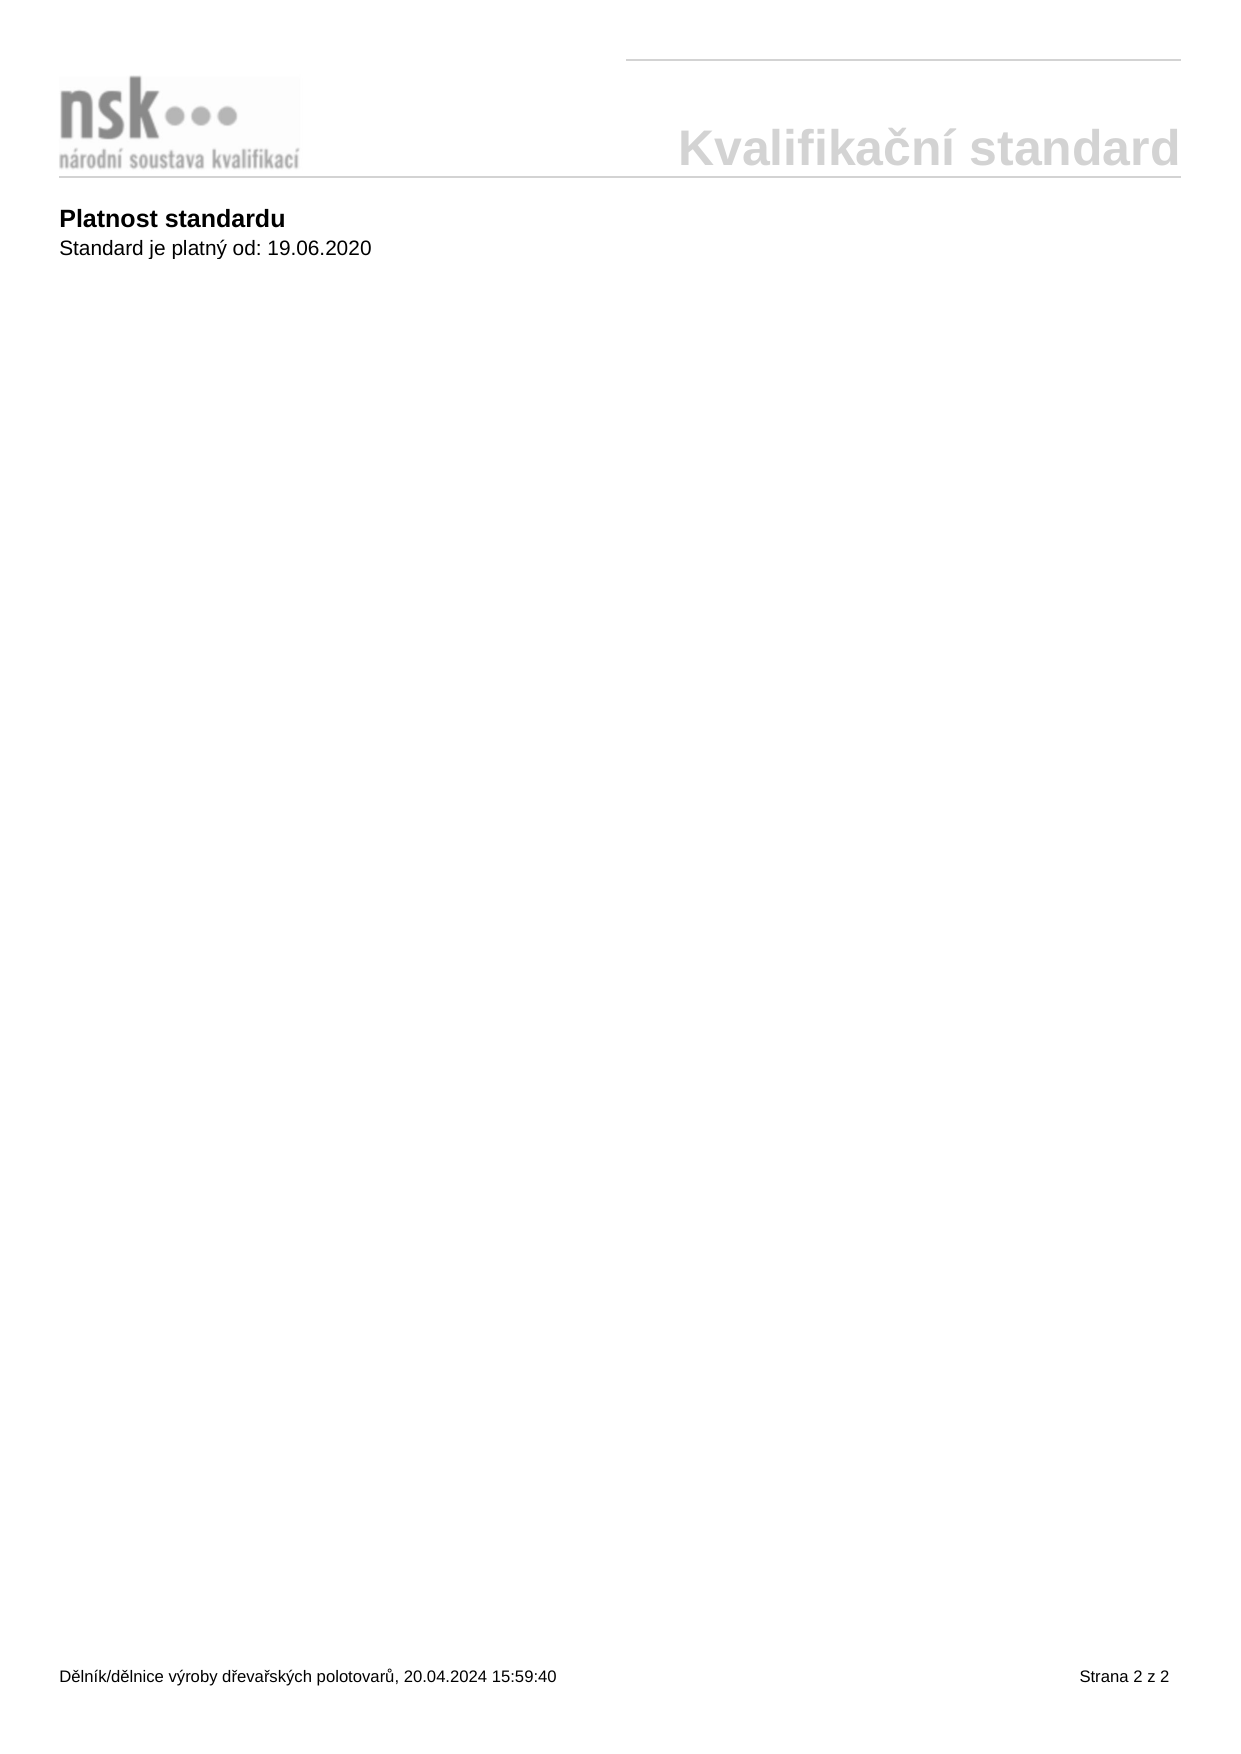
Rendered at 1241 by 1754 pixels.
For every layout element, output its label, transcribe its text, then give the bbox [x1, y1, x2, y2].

table_cell [59, 178, 1181, 194]
table_cell [1169, 259, 1181, 559]
table_cell [1093, 194, 1169, 200]
table_cell [59, 171, 483, 176]
table_cell [1093, 1159, 1169, 1409]
table_cell [1169, 1409, 1181, 1658]
table_cell [1093, 259, 1169, 559]
table_cell [626, 1409, 862, 1658]
table_cell [1093, 859, 1169, 1159]
table_cell [620, 859, 626, 1159]
table_cell [484, 1159, 620, 1409]
table_cell [620, 559, 626, 859]
table_cell [862, 259, 1093, 559]
table_cell [484, 171, 620, 176]
table_cell [862, 1409, 1093, 1658]
table_cell [620, 1409, 626, 1658]
table_cell [59, 1159, 483, 1409]
table_cell [626, 194, 862, 200]
picture [58, 59, 621, 171]
table_cell [484, 1409, 620, 1658]
table_cell Strana 2 z 2 [862, 1658, 1169, 1694]
table_cell [484, 559, 620, 859]
table_cell [1169, 559, 1181, 859]
table_cell [59, 859, 483, 1159]
table_cell [862, 1159, 1093, 1409]
table_cell [1169, 1658, 1181, 1694]
table_cell [862, 194, 1093, 200]
table_cell [1169, 859, 1181, 1159]
table_cell [862, 859, 1093, 1159]
table_cell [59, 194, 483, 200]
table_cell [1169, 194, 1181, 200]
table_cell Kvalifikační standard [626, 61, 1181, 176]
table_cell Dělník/dělnice výroby dřevařských polotovarů, 20.04.2024 15:59:40 [59, 1658, 862, 1694]
table_cell Platnost standardu [59, 200, 1181, 236]
table_cell [626, 859, 862, 1159]
table_cell [862, 559, 1093, 859]
table_cell [59, 259, 483, 559]
table_cell [1093, 1409, 1169, 1658]
table_cell [626, 559, 862, 859]
table_cell [620, 1159, 626, 1409]
table_cell [626, 1159, 862, 1409]
table_cell [1169, 1159, 1181, 1409]
table_cell [621, 59, 626, 170]
table_cell [620, 259, 626, 559]
table_cell Standard je platný od: 19.06.2020 [59, 236, 1181, 259]
table_cell [484, 194, 620, 200]
table_cell [626, 259, 862, 559]
table_cell [484, 259, 620, 559]
table_cell [1093, 559, 1169, 859]
table_cell [59, 1409, 483, 1658]
table_cell [484, 859, 620, 1159]
table_cell [59, 559, 483, 859]
